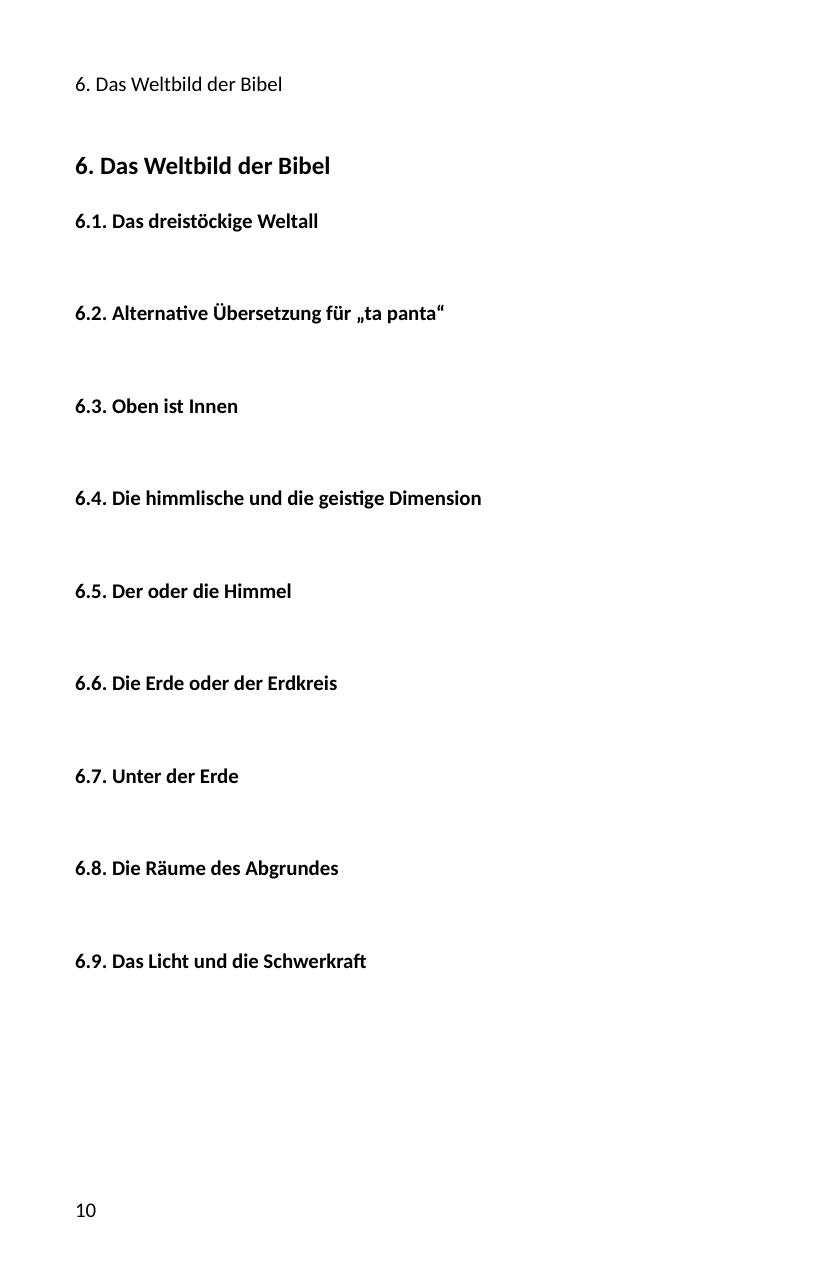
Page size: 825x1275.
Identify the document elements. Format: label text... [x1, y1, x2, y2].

subtitle 6. Das Weltbild der Bibel [75, 150, 693, 181]
subtitle 6.5. Der oder die Himmel [75, 578, 693, 603]
subtitle 6.2. Alternative Übersetzung für „ta panta“ [75, 300, 693, 326]
subtitle 6.7. Unter der Erde [75, 763, 693, 788]
subtitle 6.1. Das dreistöckige Weltall [75, 208, 693, 233]
subtitle 6.8. Die Räume des Abgrundes [75, 855, 693, 881]
subtitle 6.3. Oben ist Innen [75, 393, 693, 418]
subtitle 6.9. Das Licht und die Schwerkraft [75, 948, 693, 973]
subtitle 6.4. Die himmlische und die geistige Dimension [75, 485, 693, 511]
subtitle 6.6. Die Erde oder der Erdkreis [75, 670, 693, 696]
